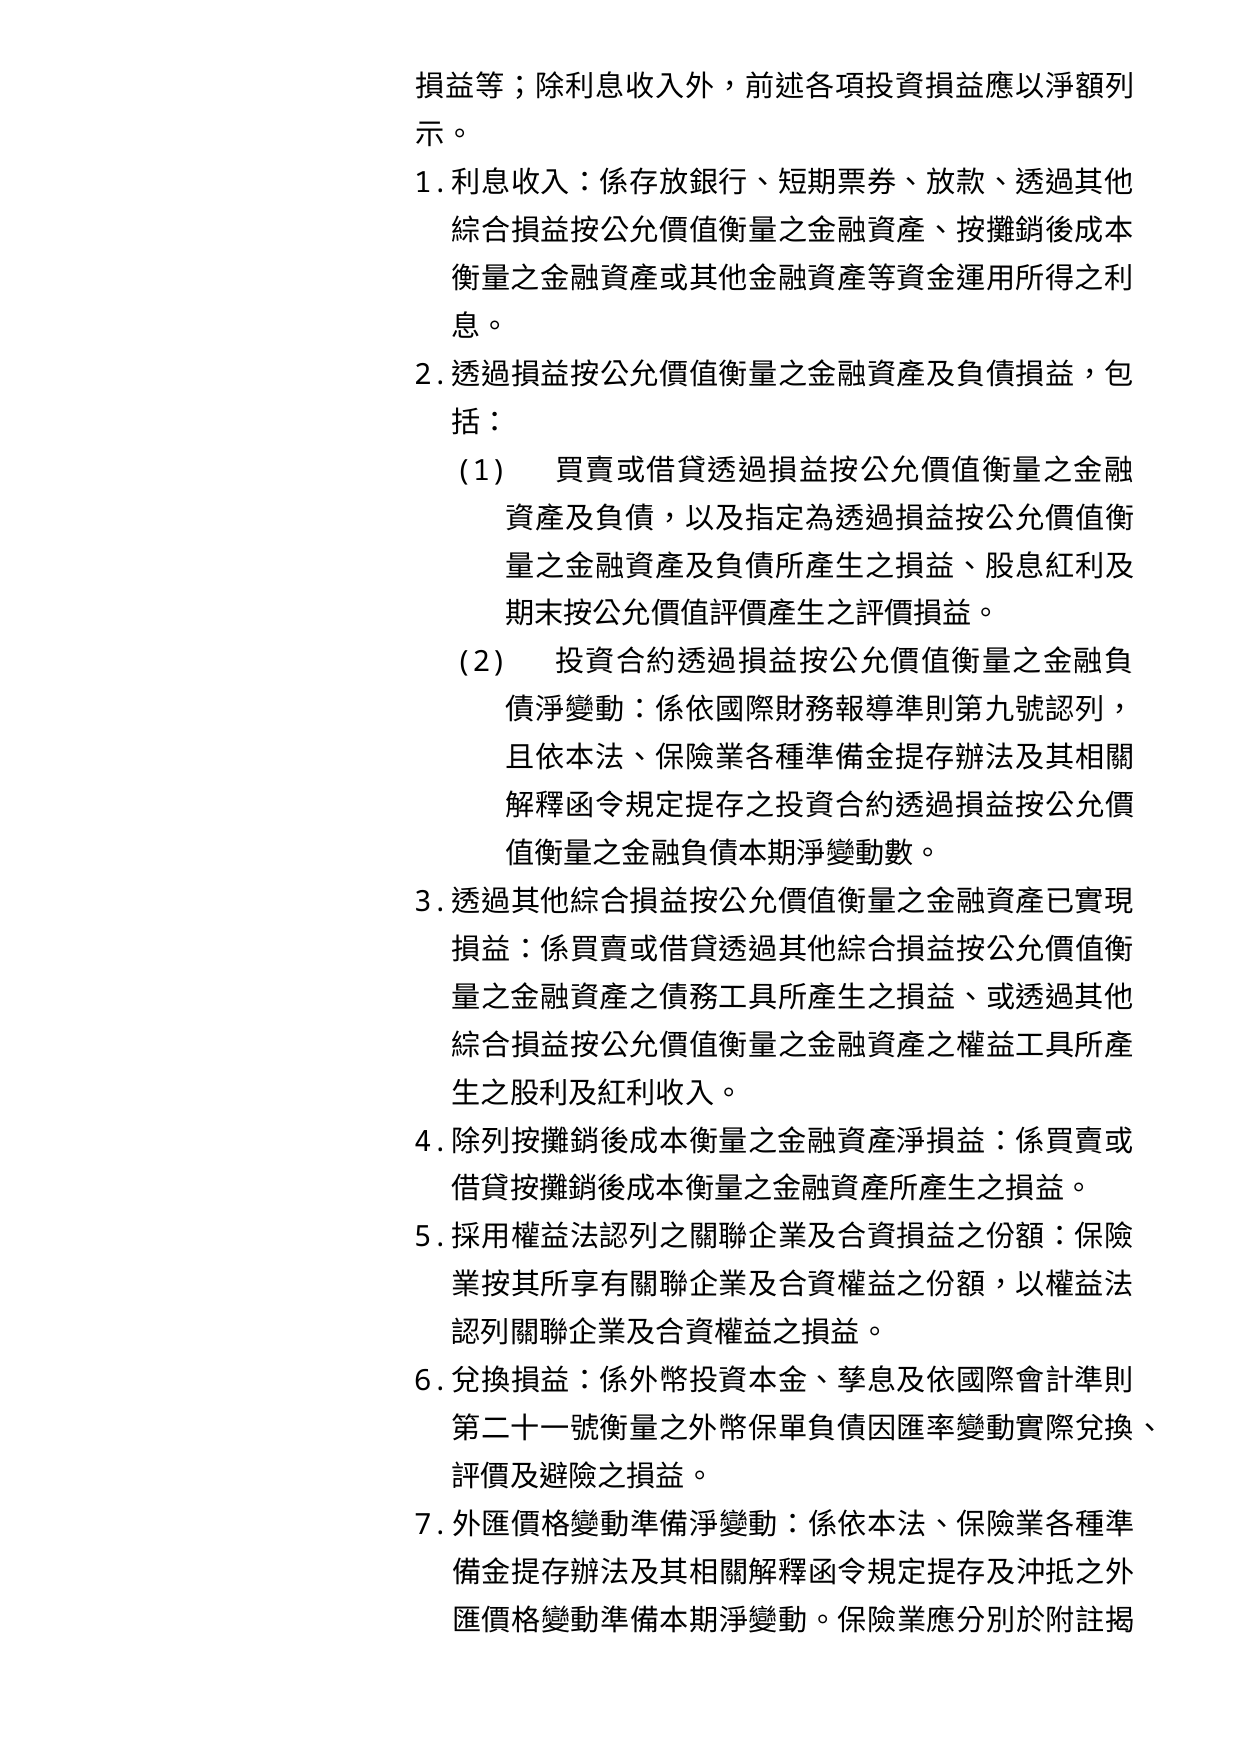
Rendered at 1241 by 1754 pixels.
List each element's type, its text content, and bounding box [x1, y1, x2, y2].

list 買賣或借貸透過損益按公允價值衡量之金融資產及負債，以及指定為透過損益按公允價值衡量之金融資產及負債所產生之損益、股息紅利及期末按公允價值評價產生之評價損益。 [455, 442, 1135, 633]
list 採用權益法認列之關聯企業及合資損益之份額：保險業按其所享有關聯企業及合資權益之份額，以權益法認列關聯企業及合資權益之損益。 [414, 1208, 1135, 1352]
list 透過損益按公允價值衡量之金融資產及負債損益，包括： [414, 346, 1135, 442]
list 淨投資損益：係指投資活動所產生之各項收益或損失，包括利息收入、透過損益按公允價值衡量之金融資產及負債損益、透過其他綜合損益按公允價值衡量之金融資產已實現損益、除列按攤銷後成本衡量之金融資產損益、採用權益法認列之關聯企業及合資損益之份額、兌換損益、外匯價格變動準備淨變動、投資性不動產損益、投資之預期信用減損損失及迴轉利益、其他投資減損損失及迴轉利益、金融資產重分類損益、投資合約按攤銷後成本衡量之金融負債淨變動、分離帳戶保險商品資產淨損益等；除利息收入外，前述各項投資損益應以淨額列示。 [349, 58, 1135, 154]
list 利息收入：係存放銀行、短期票券、放款、透過其他綜合損益按公允價值衡量之金融資產、按攤銷後成本衡量之金融資產或其他金融資產等資金運用所得之利息。 [414, 154, 1135, 346]
list 除列按攤銷後成本衡量之金融資產淨損益：係買賣或借貸按攤銷後成本衡量之金融資產所產生之損益。 [414, 1113, 1135, 1208]
list 兌換損益：係外幣投資本金、孳息及依國際會計準則第二十一號衡量之外幣保單負債因匯率變動實際兌換、評價及避險之損益。 [414, 1352, 1135, 1496]
list 透過其他綜合損益按公允價值衡量之金融資產已實現損益：係買賣或借貸透過其他綜合損益按公允價值衡量之金融資產之債務工具所產生之損益、或透過其他綜合損益按公允價值衡量之金融資產之權益工具所產生之股利及紅利收入。 [414, 873, 1135, 1113]
list 投資合約透過損益按公允價值衡量之金融負債淨變動：係依國際財務報導準則第九號認列，且依本法、保險業各種準備金提存辦法及其相關解釋函令規定提存之投資合約透過損益按公允價值衡量之金融負債本期淨變動數。 [455, 633, 1135, 873]
list 外匯價格變動準備淨變動：係依本法、保險業各種準備金提存辦法及其相關解釋函令規定提存及沖抵之外匯價格變動準備本期淨變動。保險業應分別於附註揭 [414, 1496, 1135, 1640]
